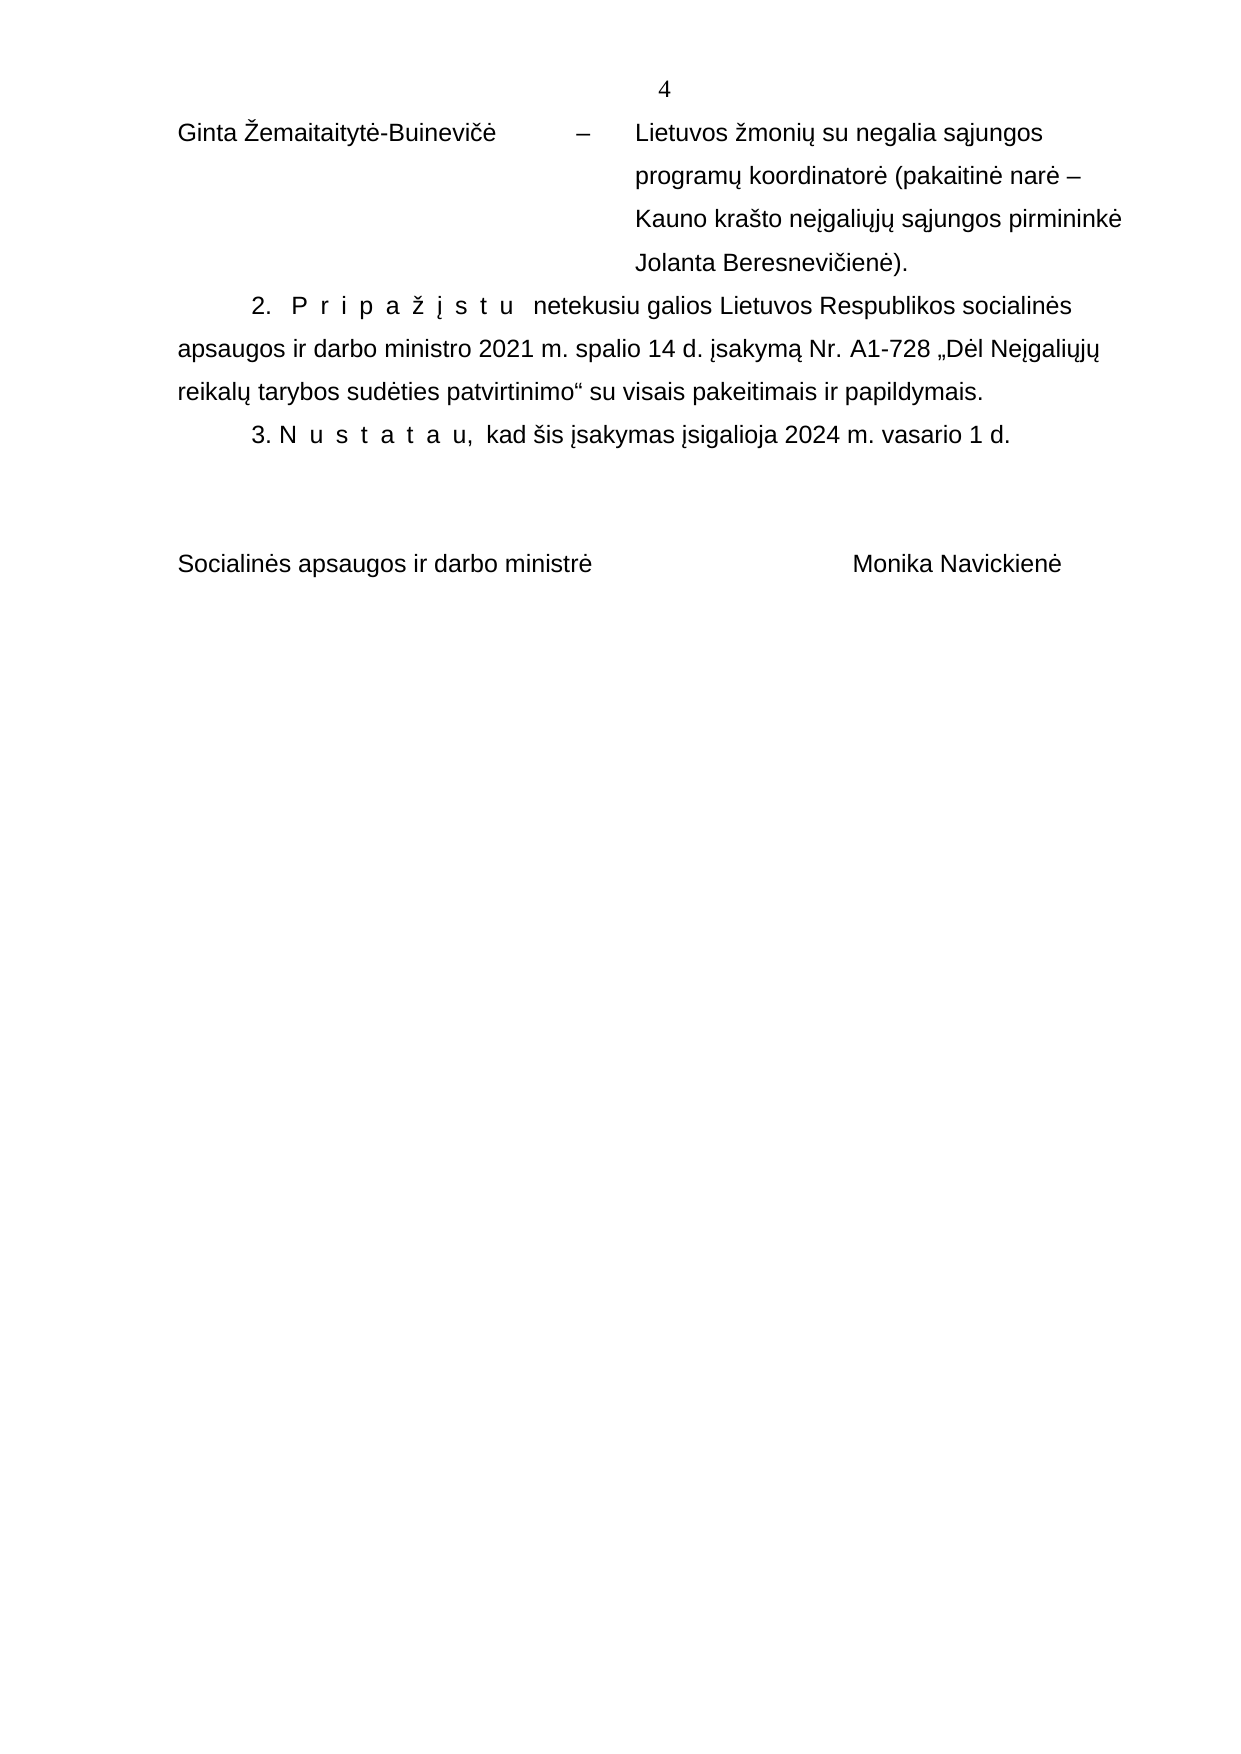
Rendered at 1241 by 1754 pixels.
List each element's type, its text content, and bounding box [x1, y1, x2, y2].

text 3. Nustatau,kad šis įsakymas įsigalioja 2024 m. vasario 1 d. [251, 420, 1152, 449]
text Socialinės apsaugos ir darbo ministrė Monika Navickienė [177, 549, 1152, 578]
text 2. Pripažįstu netekusiu galios Lietuvos Respublikos socialinės apsaugos ir darbo ministro 2021 m. spalio 14 d. įsakymą Nr. A1-728 „Dėl Neįgaliųjų reikalų tarybos sudėties patvirtinimo“ su visais pakeitimais ir papildymais. [177, 291, 1152, 406]
text Ginta Žemaitaitytė-Buinevičė – Lietuvos žmonių su negalia sąjungos programų koordinatorė (pakaitinė narė – Kauno krašto neįgaliųjų sąjungos pirmininkė Jolanta Beresnevičienė). [177, 118, 1152, 276]
